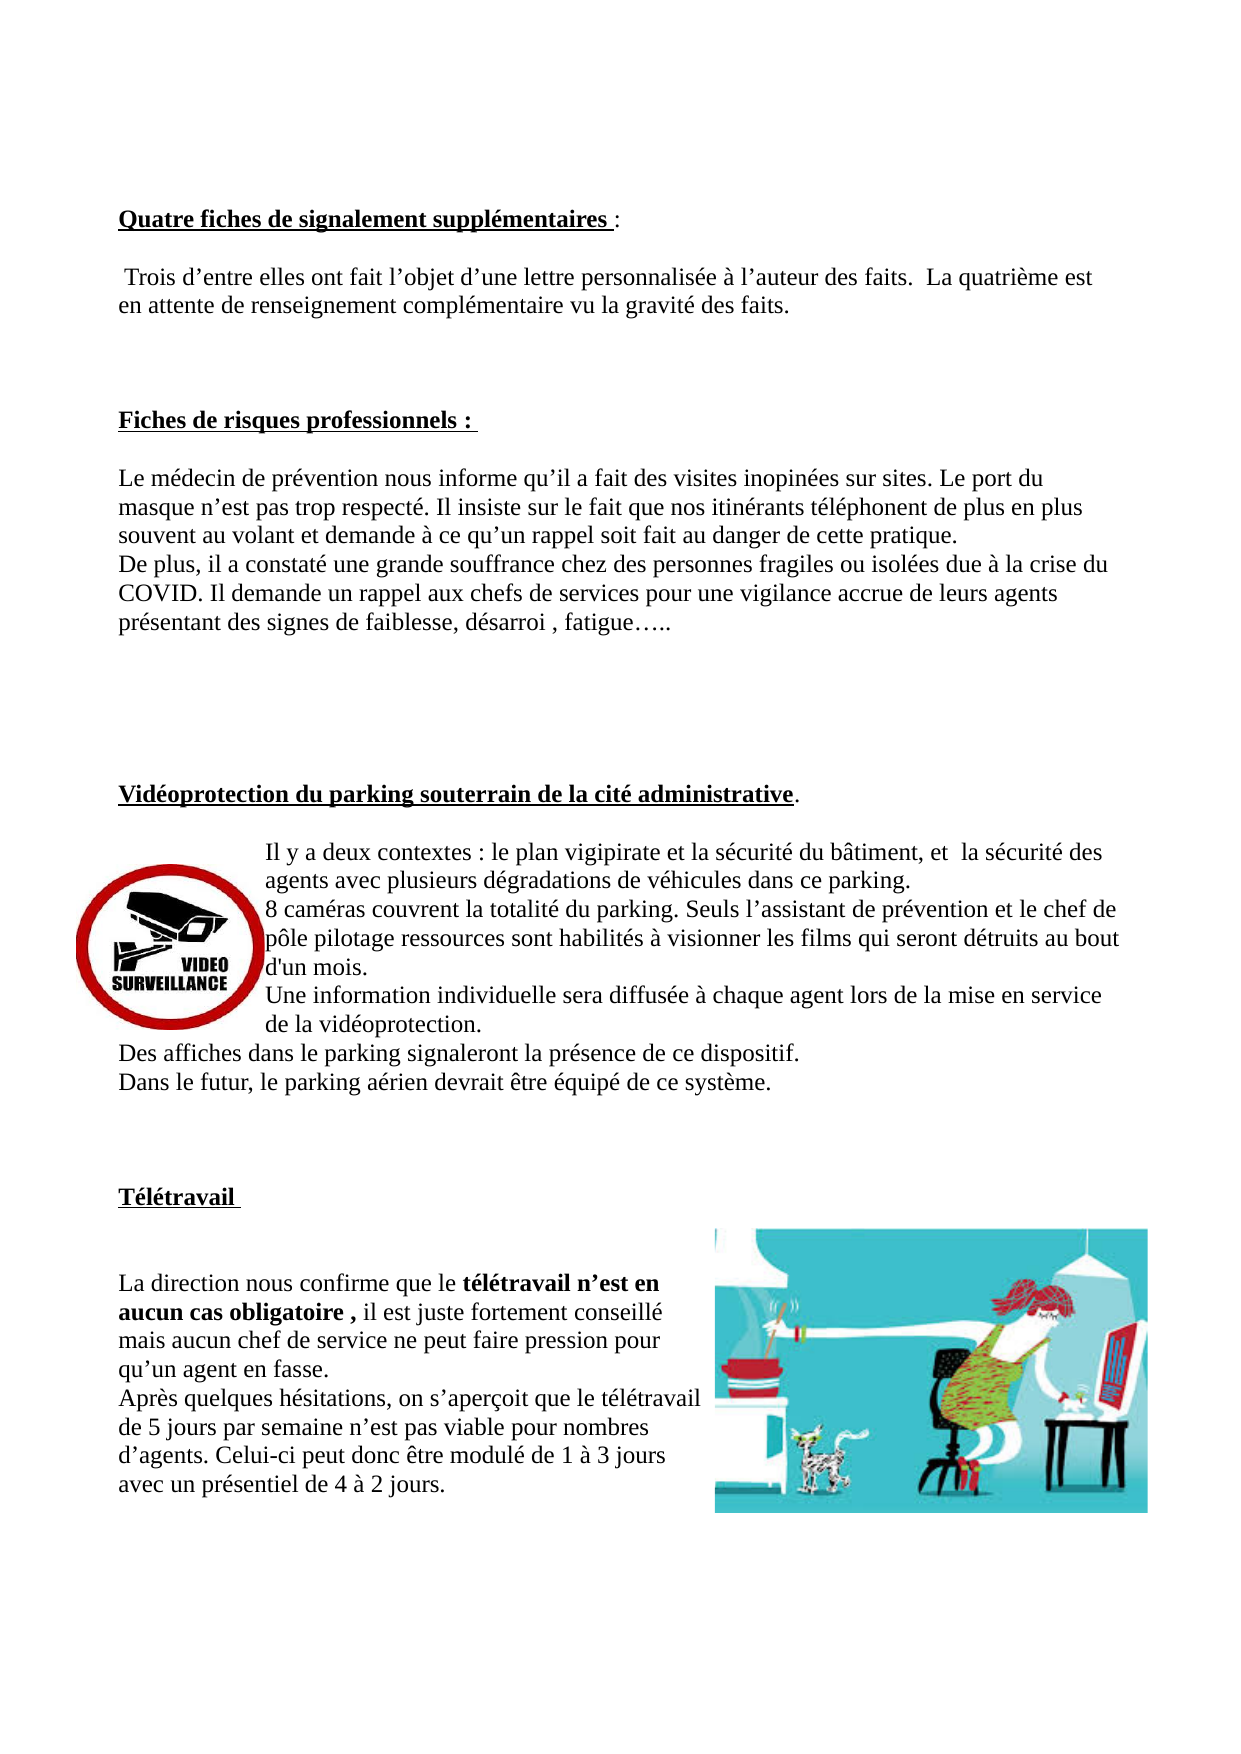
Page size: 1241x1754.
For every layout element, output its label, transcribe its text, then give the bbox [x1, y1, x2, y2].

text Fiches de risques professionnels : [118, 406, 1122, 434]
text Une information individuelle sera diffusée à chaque agent lors de la mise en service de la vidéoprotection. [118, 981, 1122, 1038]
text Le médecin de prévention nous informe qu’il a fait des visites inopinées sur sites. Le port du masque n’est pas trop respecté. Il insiste sur le fait que nos itinérants téléphonent de plus en plus souvent au volant et demande à ce qu’un rappel soit fait au danger de cette pratique. [118, 463, 1122, 549]
text Télétravail [118, 1182, 1122, 1211]
picture [714, 1228, 1148, 1513]
text 8 caméras couvrent la totalité du parking. Seuls l’assistant de prévention et le chef de pôle pilotage ressources sont habilités à visionner les films qui seront détruits au bout d'un mois. [265, 894, 1122, 981]
text Il y a deux contextes : le plan vigipirate et la sécurité du bâtiment, et la sécurité des agents avec plusieurs dégradations de véhicules dans ce parking. [118, 837, 1122, 894]
text Dans le futur, le parking aérien devrait être équipé de ce système. [118, 1067, 1122, 1096]
text Des affiches dans le parking signaleront la présence de ce dispositif. [118, 1038, 1122, 1067]
text La direction nous confirme que le télétravail n’est en aucun cas obligatoire , il est juste fortement conseillé mais aucun chef de service ne peut faire pression pour qu’un agent en fasse. [118, 1268, 714, 1383]
text Vidéoprotection du parking souterrain de la cité administrative. [118, 779, 1122, 808]
text Trois d’entre elles ont fait l’objet d’une lettre personnalisée à l’auteur des faits. La quatrième est en attente de renseignement complémentaire vu la gravité des faits. [118, 262, 1122, 319]
text De plus, il a constaté une grande souffrance chez des personnes fragiles ou isolées due à la crise du COVID. Il demande un rappel aux chefs de services pour une vigilance accrue de leurs agents présentant des signes de faiblesse, désarroi , fatigue….. [118, 549, 1122, 636]
picture [76, 864, 265, 1030]
text Après quelques hésitations, on s’aperçoit que le télétravail de 5 jours par semaine n’est pas viable pour nombres d’agents. Celui-ci peut donc être modulé de 1 à 3 jours avec un présentiel de 4 à 2 jours. [118, 1383, 714, 1498]
text Quatre fiches de signalement supplémentaires : [118, 204, 1122, 233]
